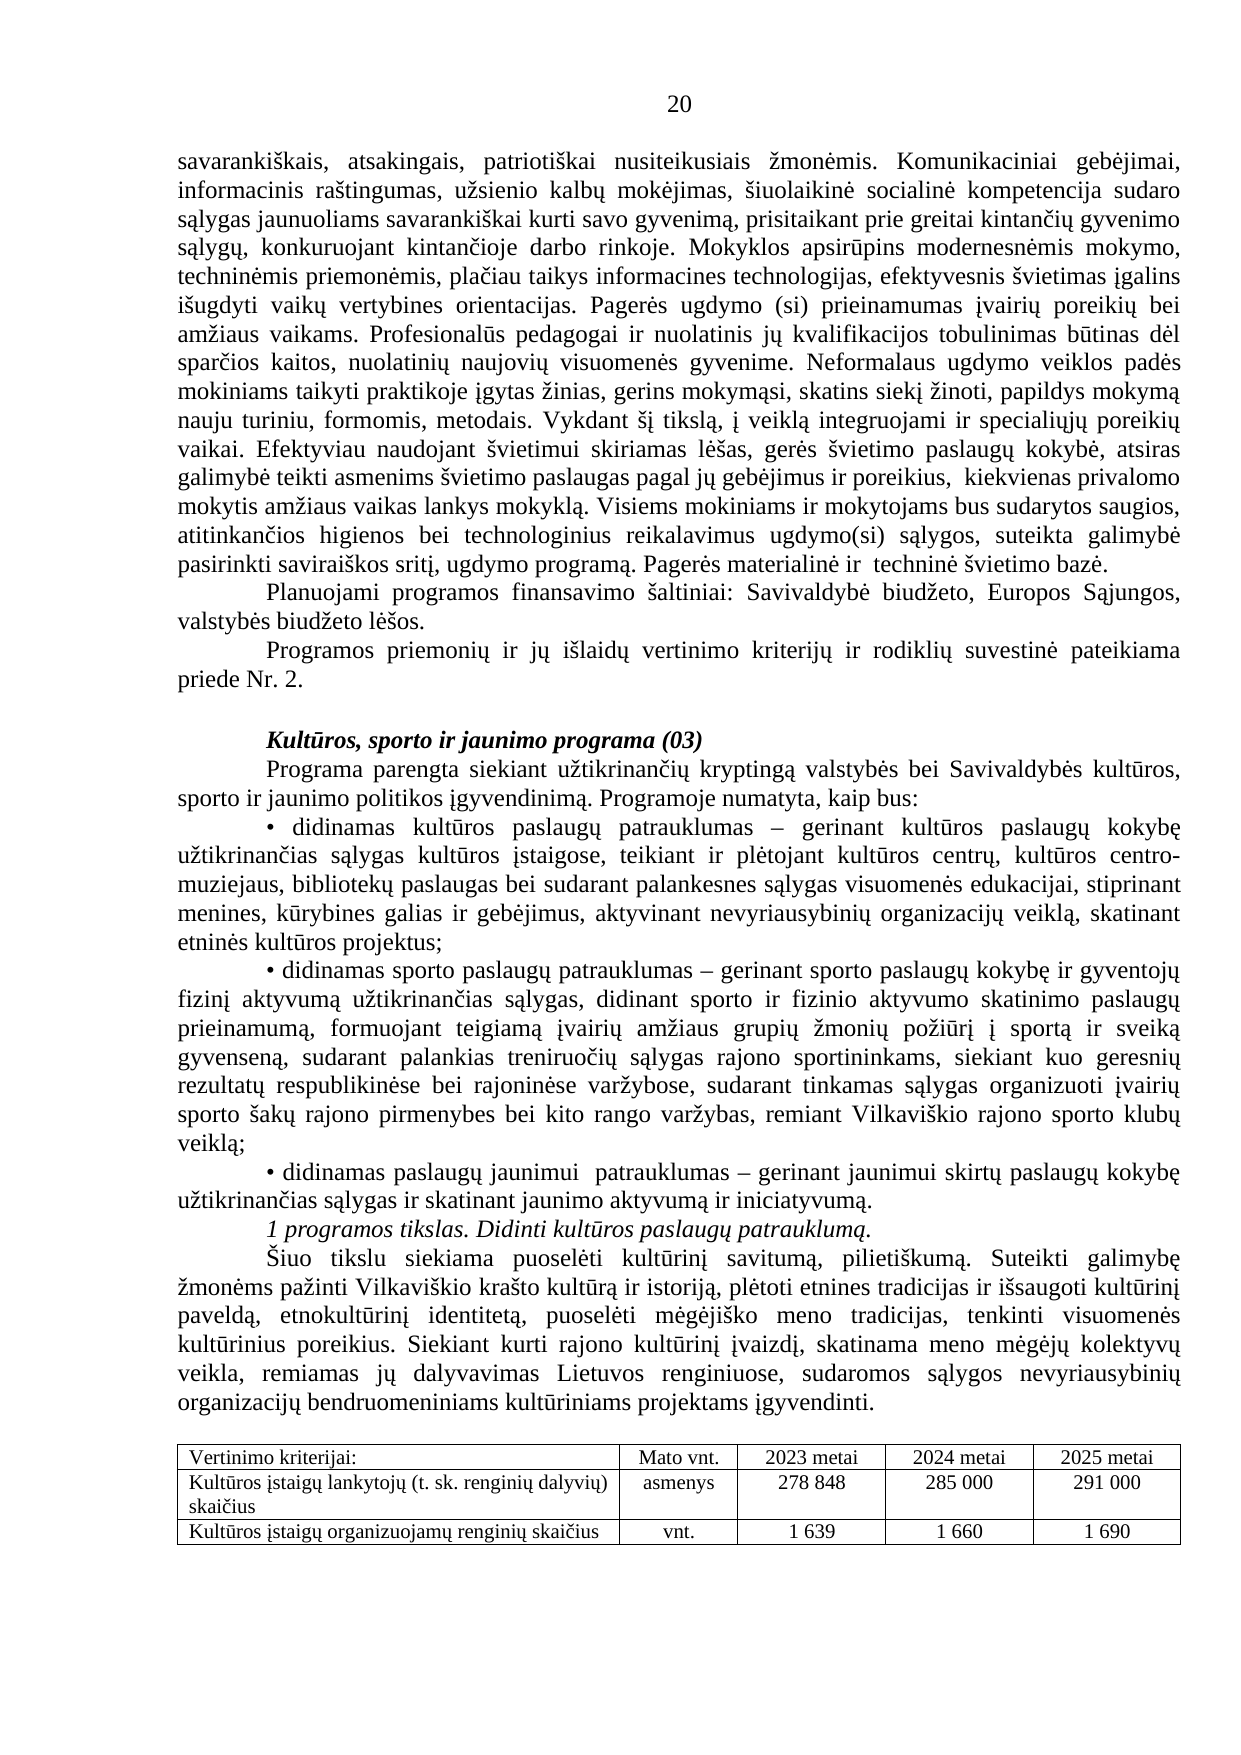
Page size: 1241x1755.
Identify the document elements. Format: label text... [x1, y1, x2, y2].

table_cell 278 848 [738, 1470, 885, 1518]
text Šiuo tikslu siekiama puoselėti kultūrinį savitumą, pilietiškumą. Suteikti galimybę žmonėms pažinti Vilkaviškio krašto kultūrą ir istoriją, plėtoti etnines tradicijas ir išsaugoti kultūrinį paveldą, etnokultūrinį identitetą, puoselėti mėgėjiško meno tradicijas, tenkinti visuomenės kultūrinius poreikius. Siekiant kurti rajono kultūrinį įvaizdį, skatinama meno mėgėjų kolektyvų veikla, remiamas jų dalyvavimas Lietuvos renginiuose, sudaromos sąlygos nevyriausybinių organizacijų bendruomeniniams kultūriniams projektams įgyvendinti. [177, 1243, 1181, 1415]
table_header Vertinimo kriterijai: [178, 1445, 619, 1469]
table_header 2024 metai [886, 1445, 1033, 1469]
text Kultūros, sporto ir jaunimo programa (03) [177, 725, 1181, 754]
table_header 2025 metai [1034, 1445, 1180, 1469]
text Planuojami programos finansavimo šaltiniai: Savivaldybė biudžeto, Europos Sąjungos, valstybės biudžeto lėšos. [177, 577, 1181, 635]
text savarankiškais, atsakingais, patriotiškai nusiteikusiais žmonėmis. Komunikaciniai gebėjimai, informacinis raštingumas, užsienio kalbų mokėjimas, šiuolaikinė socialinė kompetencija sudaro sąlygas jaunuoliams savarankiškai kurti savo gyvenimą, prisitaikant prie greitai kintančių gyvenimo sąlygų, konkuruojant kintančioje darbo rinkoje. Mokyklos apsirūpins modernesnėmis mokymo, techninėmis priemonėmis, plačiau taikys informacines technologijas, efektyvesnis švietimas įgalins išugdyti vaikų vertybines orientacijas. Pagerės ugdymo (si) prieinamumas įvairių poreikių bei amžiaus vaikams. Profesionalūs pedagogai ir nuolatinis jų kvalifikacijos tobulinimas būtinas dėl sparčios kaitos, nuolatinių naujovių visuomenės gyvenime. Neformalaus ugdymo veiklos padės mokiniams taikyti praktikoje įgytas žinias, gerins mokymąsi, skatins siekį žinoti, papildys mokymą nauju turiniu, formomis, metodais. Vykdant šį tikslą, į veiklą integruojami ir specialiųjų poreikių vaikai. Efektyviau naudojant švietimui skiriamas lėšas, gerės švietimo paslaugų kokybė, atsiras galimybė teikti asmenims švietimo paslaugas pagal jų gebėjimus ir poreikius, kiekvienas privalomo mokytis amžiaus vaikas lankys mokyklą. Visiems mokiniams ir mokytojams bus sudarytos saugios, atitinkančios higienos bei technologinius reikalavimus ugdymo(si) sąlygos, suteikta galimybė pasirinkti saviraiškos sritį, ugdymo programą. Pagerės materialinė ir techninė švietimo bazė. [177, 146, 1181, 577]
text Programos priemonių ir jų išlaidų vertinimo kriterijų ir rodiklių suvestinė pateikiama priede Nr. 2. [177, 635, 1181, 692]
table_cell asmenys [620, 1470, 737, 1518]
table_cell 1 639 [738, 1520, 885, 1543]
text 1 programos tikslas. Didinti kultūros paslaugų patrauklumą. [177, 1214, 1181, 1243]
table_cell Kultūros įstaigų organizuojamų renginių skaičius [178, 1520, 619, 1543]
table_cell 1 660 [886, 1520, 1033, 1543]
text • didinamas paslaugų jaunimui patrauklumas – gerinant jaunimui skirtų paslaugų kokybę užtikrinančias sąlygas ir skatinant jaunimo aktyvumą ir iniciatyvumą. [177, 1157, 1181, 1214]
table_cell vnt. [620, 1520, 737, 1543]
table_cell 291 000 [1034, 1470, 1180, 1518]
text • didinamas kultūros paslaugų patrauklumas – gerinant kultūros paslaugų kokybę užtikrinančias sąlygas kultūros įstaigose, teikiant ir plėtojant kultūros centrų, kultūros centro-muziejaus, bibliotekų paslaugas bei sudarant palankesnes sąlygas visuomenės edukacijai, stiprinant menines, kūrybines galias ir gebėjimus, aktyvinant nevyriausybinių organizacijų veiklą, skatinant etninės kultūros projektus; [177, 812, 1181, 955]
table_cell 285 000 [886, 1470, 1033, 1518]
table_header Mato vnt. [620, 1445, 737, 1469]
text • didinamas sporto paslaugų patrauklumas – gerinant sporto paslaugų kokybę ir gyventojų fizinį aktyvumą užtikrinančias sąlygas, didinant sporto ir fizinio aktyvumo skatinimo paslaugų prieinamumą, formuojant teigiamą įvairių amžiaus grupių žmonių požiūrį į sportą ir sveiką gyvenseną, sudarant palankias treniruočių sąlygas rajono sportininkams, siekiant kuo geresnių rezultatų respublikinėse bei rajoninėse varžybose, sudarant tinkamas sąlygas organizuoti įvairių sporto šakų rajono pirmenybes bei kito rango varžybas, remiant Vilkaviškio rajono sporto klubų veiklą; [177, 955, 1181, 1157]
table_header 2023 metai [738, 1445, 885, 1469]
text Programa parengta siekiant užtikrinančių kryptingą valstybės bei Savivaldybės kultūros, sporto ir jaunimo politikos įgyvendinimą. Programoje numatyta, kaip bus: [177, 754, 1181, 812]
table_cell 1 690 [1034, 1520, 1180, 1543]
table_cell Kultūros įstaigų lankytojų (t. sk. renginių dalyvių) skaičius [178, 1470, 619, 1518]
